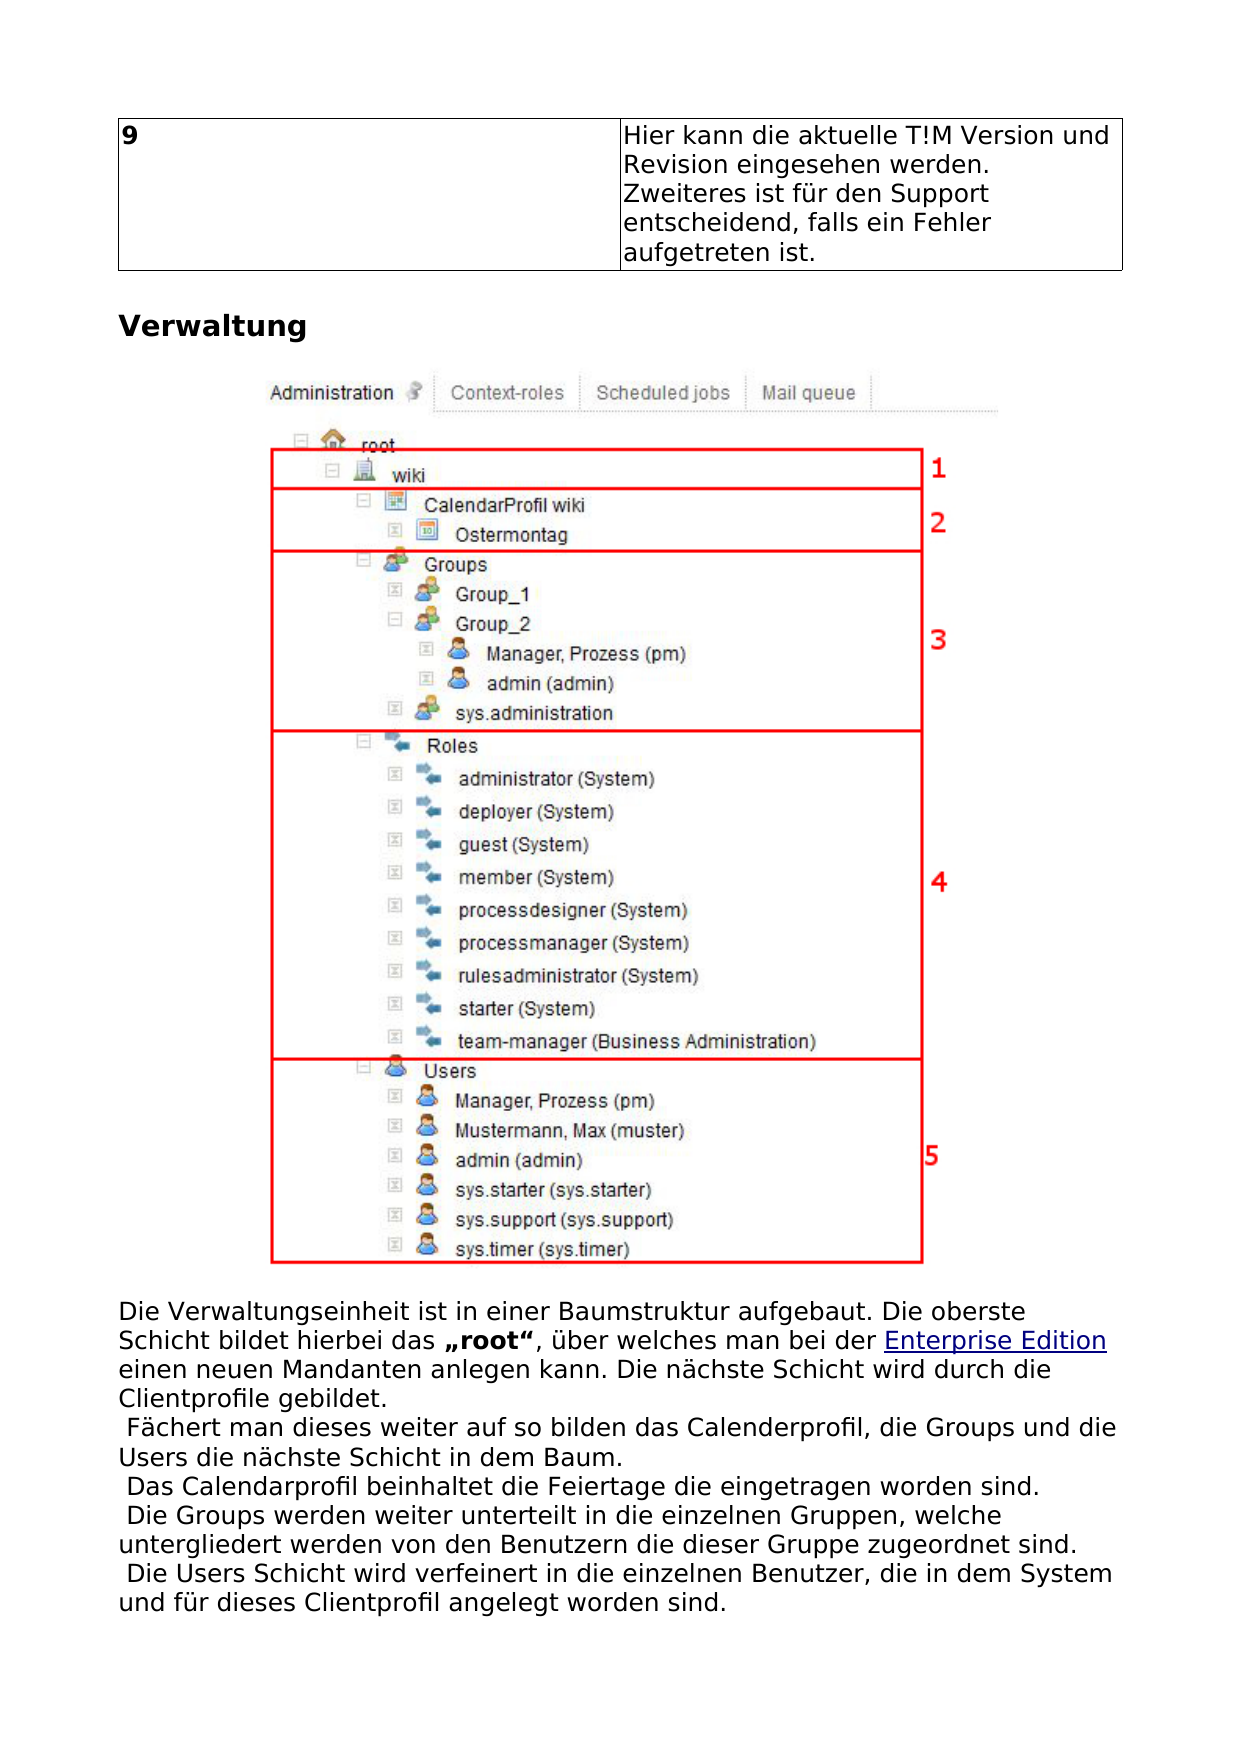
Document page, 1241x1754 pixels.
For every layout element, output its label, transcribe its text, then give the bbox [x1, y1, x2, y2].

table_cell 9 [119, 119, 620, 270]
table_cell Hier kann die aktuelle T!M Version und Revision eingesehen werden. Zweiteres ist für den Support entscheidend, falls ein Fehler aufgetreten ist. [621, 119, 1122, 270]
picture [242, 356, 999, 1297]
subtitle Verwaltung [118, 310, 1122, 344]
text Die Verwaltungseinheit ist in einer Baumstruktur aufgebaut. Die oberste Schicht bildet hierbei das „root“, über welches man bei der Enterprise Edition einen neuen Mandanten anlegen kann. Die nächste Schicht wird durch die Clientprofile gebildet. Fächert man dieses weiter auf so bilden das Calenderprofil, die Groups und die Users die nächste Schicht in dem Baum. Das Calendarprofil beinhaltet die Feiertage die eingetragen worden sind. Die Groups werden weiter unterteilt in die einzelnen Gruppen, welche untergliedert werden von den Benutzern die dieser Gruppe zugeordnet sind. Die Users Schicht wird verfeinert in die einzelnen Benutzer, die in dem System und für dieses Clientprofil angelegt worden sind. [118, 356, 1122, 1618]
